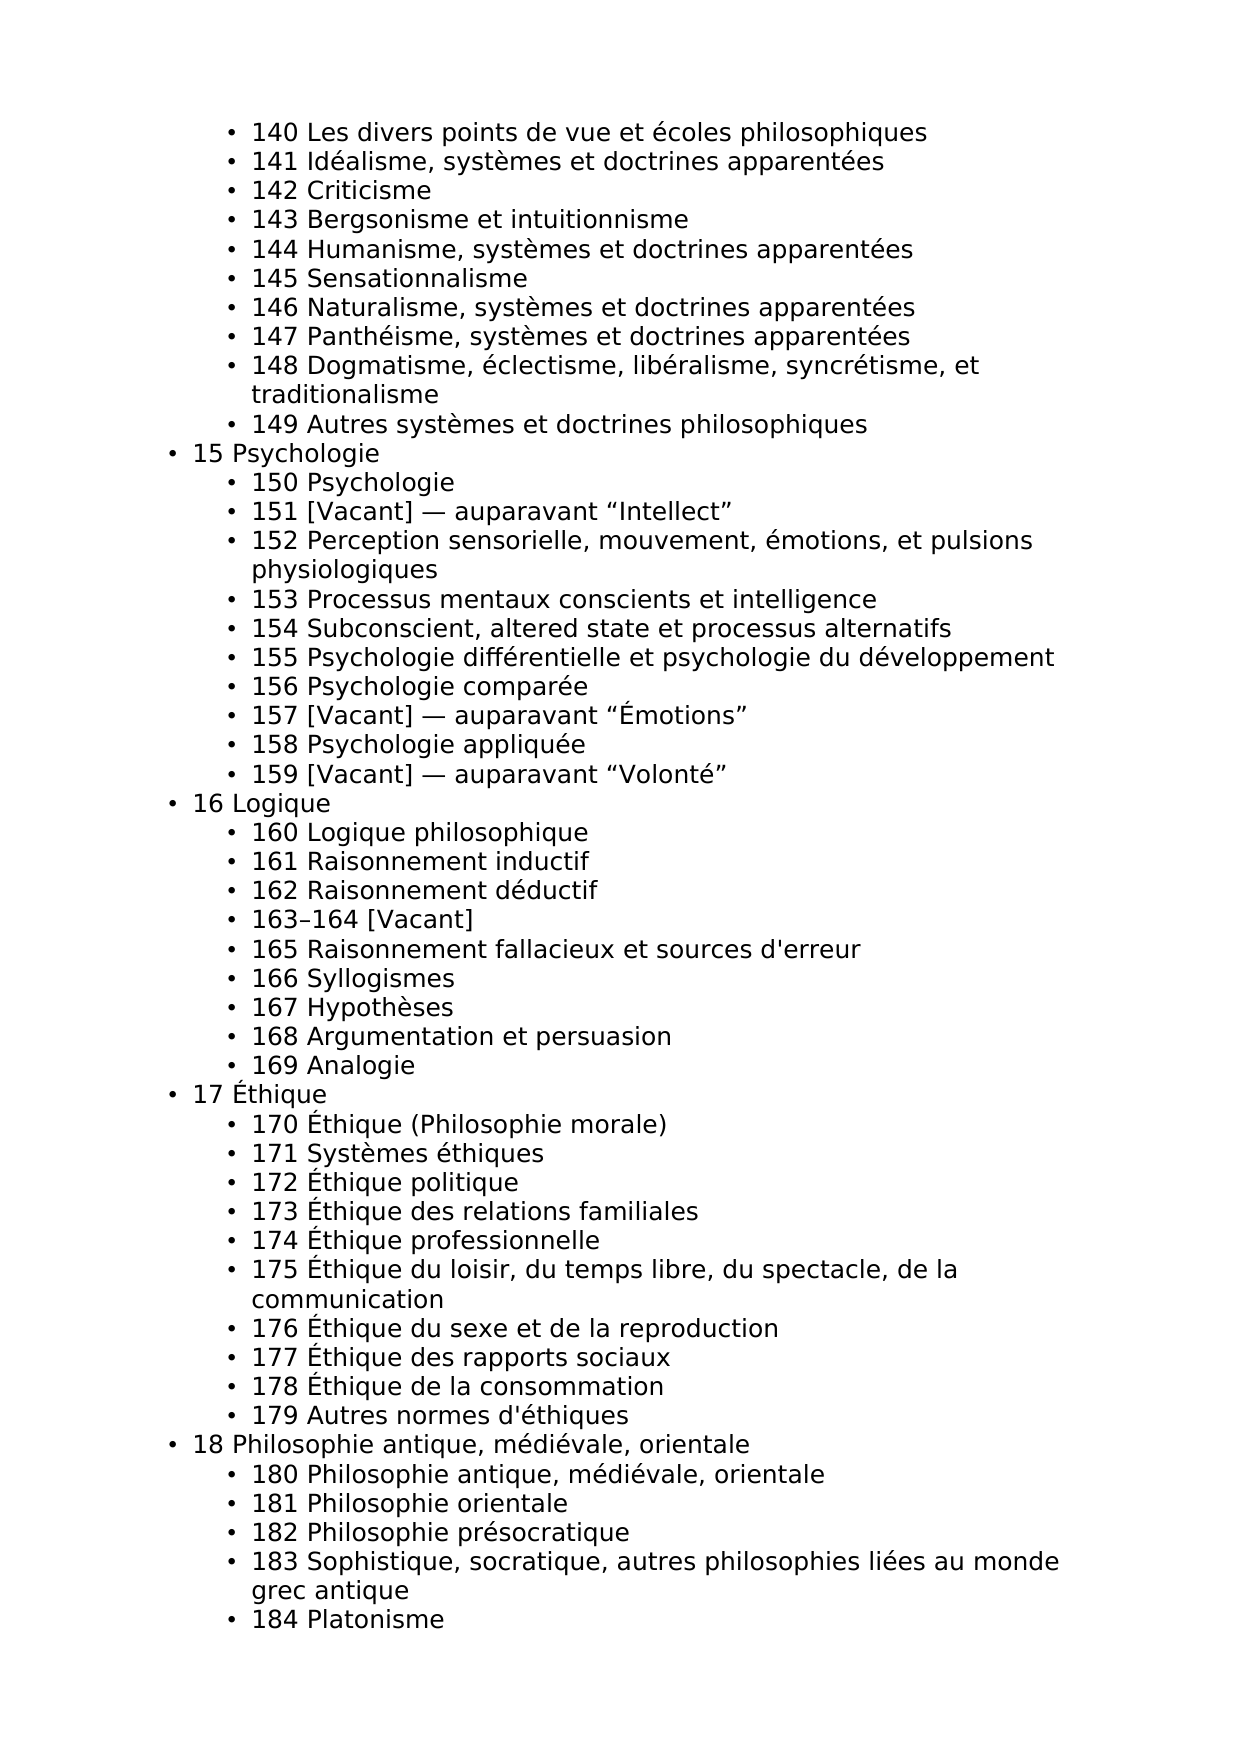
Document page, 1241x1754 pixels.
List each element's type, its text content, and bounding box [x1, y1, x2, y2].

list 151 [Vacant] — auparavant “Intellect” [236, 497, 1122, 526]
list 155 Psychologie différentielle et psychologie du développement [236, 643, 1122, 672]
list 163–164 [Vacant] [236, 906, 1122, 935]
list 176 Éthique du sexe et de la reproduction [236, 1314, 1122, 1343]
list 168 Argumentation et persuasion [236, 1022, 1122, 1051]
list 154 Subconscient, altered state et processus alternatifs [236, 614, 1122, 643]
list 18 Philosophie antique, médiévale, orientale [177, 1431, 1122, 1460]
list 171 Systèmes éthiques [236, 1139, 1122, 1168]
list 146 Naturalisme, systèmes et doctrines apparentées [236, 293, 1122, 322]
list 153 Processus mentaux conscients et intelligence [236, 585, 1122, 614]
list 177 Éthique des rapports sociaux [236, 1343, 1122, 1372]
list 16 Logique [177, 789, 1122, 818]
list 148 Dogmatisme, éclectisme, libéralisme, syncrétisme, et traditionalisme [236, 351, 1122, 410]
list 145 Sensationnalisme [236, 264, 1122, 293]
list 169 Analogie [236, 1051, 1122, 1081]
list 15 Psychologie [177, 439, 1122, 468]
list 141 Idéalisme, systèmes et doctrines apparentées [236, 147, 1122, 176]
list 165 Raisonnement fallacieux et sources d'erreur [236, 935, 1122, 964]
list 17 Éthique [177, 1081, 1122, 1110]
list 147 Panthéisme, systèmes et doctrines apparentées [236, 322, 1122, 351]
list 144 Humanisme, systèmes et doctrines apparentées [236, 235, 1122, 264]
list 167 Hypothèses [236, 993, 1122, 1022]
list 162 Raisonnement déductif [236, 876, 1122, 906]
list 184 Platonisme [236, 1606, 1122, 1635]
list 170 Éthique (Philosophie morale) [236, 1110, 1122, 1139]
list 157 [Vacant] — auparavant “Émotions” [236, 701, 1122, 731]
list 159 [Vacant] — auparavant “Volonté” [236, 760, 1122, 789]
list 178 Éthique de la consommation [236, 1372, 1122, 1401]
list 181 Philosophie orientale [236, 1489, 1122, 1518]
list 140 Les divers points de vue et écoles philosophiques [236, 118, 1122, 147]
list 174 Éthique professionnelle [236, 1226, 1122, 1256]
list 160 Logique philosophique [236, 818, 1122, 847]
list 150 Psychologie [236, 468, 1122, 497]
list 161 Raisonnement inductif [236, 847, 1122, 876]
list 180 Philosophie antique, médiévale, orientale [236, 1460, 1122, 1489]
list 173 Éthique des relations familiales [236, 1197, 1122, 1226]
list 166 Syllogismes [236, 964, 1122, 993]
list 149 Autres systèmes et doctrines philosophiques [236, 410, 1122, 439]
list 183 Sophistique, socratique, autres philosophies liées au monde grec antique [236, 1547, 1122, 1606]
list 156 Psychologie comparée [236, 672, 1122, 701]
list 175 Éthique du loisir, du temps libre, du spectacle, de la communication [236, 1256, 1122, 1314]
list 142 Criticisme [236, 176, 1122, 206]
list 143 Bergsonisme et intuitionnisme [236, 206, 1122, 235]
list 158 Psychologie appliquée [236, 731, 1122, 760]
list 182 Philosophie présocratique [236, 1518, 1122, 1547]
list 179 Autres normes d'éthiques [236, 1401, 1122, 1431]
list 152 Perception sensorielle, mouvement, émotions, et pulsions physiologiques [236, 526, 1122, 585]
list 172 Éthique politique [236, 1168, 1122, 1197]
